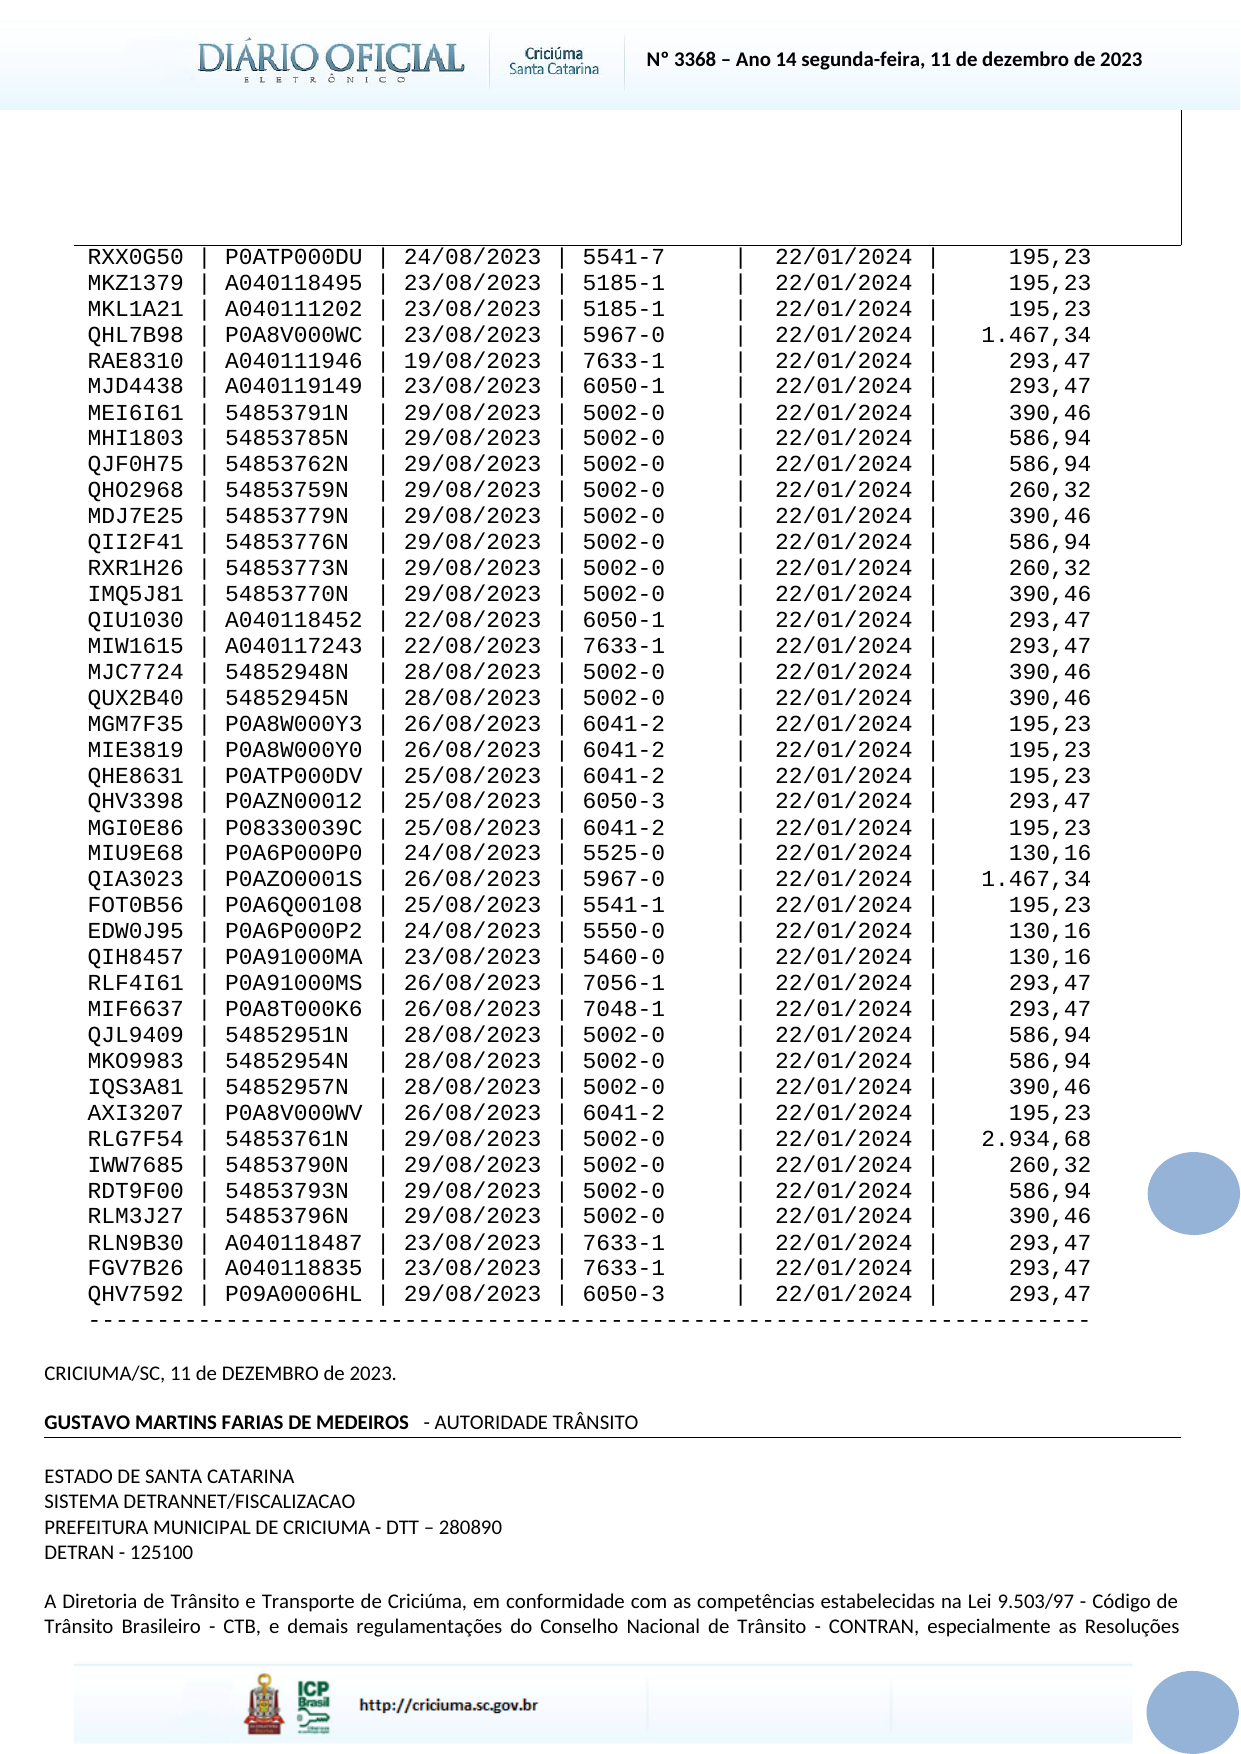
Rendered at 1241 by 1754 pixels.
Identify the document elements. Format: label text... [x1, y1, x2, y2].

text QJL9409 | 54852951N | 28/08/2023 | 5002-0 | 22/01/2024 | 586,94 [74, 1023, 1181, 1049]
text GUSTAVO MARTINS FARIAS DE MEDEIROS - AUTORIDADE TRÂNSITO [44, 1409, 1181, 1437]
text QHV7592 | P09A0006HL | 29/08/2023 | 6050-3 | 22/01/2024 | 293,47 [74, 1283, 1181, 1309]
text QIH8457 | P0A91000MA | 23/08/2023 | 5460-0 | 22/01/2024 | 130,16 [74, 946, 1181, 971]
text QIU1030 | A040118452 | 22/08/2023 | 6050-1 | 22/01/2024 | 293,47 [74, 608, 1181, 634]
text MGM7F35 | P0A8W000Y3 | 26/08/2023 | 6041-2 | 22/01/2024 | 195,23 [74, 712, 1181, 738]
text CRICIUMA/SC, 11 de DEZEMBRO de 2023. [44, 1360, 1181, 1385]
text RXX0G50 | P0ATP000DU | 24/08/2023 | 5541-7 | 22/01/2024 | 195,23 [74, 245, 1181, 271]
text FOT0B56 | P0A6Q00108 | 25/08/2023 | 5541-1 | 22/01/2024 | 195,23 [74, 894, 1181, 919]
text MIW1615 | A040117243 | 22/08/2023 | 7633-1 | 22/01/2024 | 293,47 [74, 634, 1181, 660]
text PREFEITURA MUNICIPAL DE CRICIUMA - DTT – 280890 [44, 1514, 1181, 1539]
text MDJ7E25 | 54853779N | 29/08/2023 | 5002-0 | 22/01/2024 | 390,46 [74, 504, 1181, 531]
text QHL7B98 | P0A8V000WC | 23/08/2023 | 5967-0 | 22/01/2024 | 1.467,34 [74, 323, 1181, 349]
text RLG7F54 | 54853761N | 29/08/2023 | 5002-0 | 22/01/2024 | 2.934,68 [74, 1127, 1181, 1153]
text MKL1A21 | A040111202 | 23/08/2023 | 5185-1 | 22/01/2024 | 195,23 [74, 297, 1181, 323]
text QHO2968 | 54853759N | 29/08/2023 | 5002-0 | 22/01/2024 | 260,32 [74, 479, 1181, 504]
text A Diretoria de Trânsito e Transporte de Criciúma, em conformidade com as competências estabelecidas na Lei 9.503/97 - Código de Trânsito Brasileiro - CTB, e demais regulamentações do Conselho Nacional de Trânsito - CONTRAN, especialmente as Resoluções [44, 1588, 1181, 1639]
text SISTEMA DETRANNET/FISCALIZACAO [44, 1488, 1181, 1514]
text QJF0H75 | 54853762N | 29/08/2023 | 5002-0 | 22/01/2024 | 586,94 [74, 453, 1181, 479]
text MJD4438 | A040119149 | 23/08/2023 | 6050-1 | 22/01/2024 | 293,47 [74, 375, 1181, 401]
text ------------------------------------------------------------------------- [74, 1309, 1181, 1334]
text MKZ1379 | A040118495 | 23/08/2023 | 5185-1 | 22/01/2024 | 195,23 [74, 271, 1181, 297]
text RLF4I61 | P0A91000MS | 26/08/2023 | 7056-1 | 22/01/2024 | 293,47 [74, 971, 1181, 997]
text EDW0J95 | P0A6P000P2 | 24/08/2023 | 5550-0 | 22/01/2024 | 130,16 [74, 919, 1181, 946]
text MJC7724 | 54852948N | 28/08/2023 | 5002-0 | 22/01/2024 | 390,46 [74, 660, 1181, 686]
text QII2F41 | 54853776N | 29/08/2023 | 5002-0 | 22/01/2024 | 586,94 [74, 531, 1181, 556]
text RXR1H26 | 54853773N | 29/08/2023 | 5002-0 | 22/01/2024 | 260,32 [74, 556, 1181, 582]
text DETRAN - 125100 [44, 1539, 1181, 1565]
text QHV3398 | P0AZN00012 | 25/08/2023 | 6050-3 | 22/01/2024 | 293,47 [74, 790, 1181, 816]
text QHE8631 | P0ATP000DV | 25/08/2023 | 6041-2 | 22/01/2024 | 195,23 [74, 764, 1181, 790]
text QIA3023 | P0AZO0001S | 26/08/2023 | 5967-0 | 22/01/2024 | 1.467,34 [74, 868, 1181, 894]
text ESTADO DE SANTA CATARINA [44, 1463, 1181, 1488]
text IQS3A81 | 54852957N | 28/08/2023 | 5002-0 | 22/01/2024 | 390,46 [74, 1075, 1181, 1101]
text MHI1803 | 54853785N | 29/08/2023 | 5002-0 | 22/01/2024 | 586,94 [74, 427, 1181, 453]
text IMQ5J81 | 54853770N | 29/08/2023 | 5002-0 | 22/01/2024 | 390,46 [74, 582, 1181, 608]
text IWW7685 | 54853790N | 29/08/2023 | 5002-0 | 22/01/2024 | 260,32 [74, 1153, 1180, 1179]
text FGV7B26 | A040118835 | 23/08/2023 | 7633-1 | 22/01/2024 | 293,47 [74, 1257, 1181, 1283]
text RLM3J27 | 54853796N | 29/08/2023 | 5002-0 | 22/01/2024 | 390,46 [74, 1205, 1171, 1231]
text MEI6I61 | 54853791N | 29/08/2023 | 5002-0 | 22/01/2024 | 390,46 [74, 401, 1181, 427]
text RAE8310 | A040111946 | 19/08/2023 | 7633-1 | 22/01/2024 | 293,47 [74, 349, 1181, 375]
text RDT9F00 | 54853793N | 29/08/2023 | 5002-0 | 22/01/2024 | 586,94 [74, 1179, 1150, 1205]
text RLN9B30 | A040118487 | 23/08/2023 | 7633-1 | 22/01/2024 | 293,47 [74, 1231, 1181, 1257]
text AXI3207 | P0A8V000WV | 26/08/2023 | 6041-2 | 22/01/2024 | 195,23 [74, 1101, 1181, 1127]
text MIF6637 | P0A8T000K6 | 26/08/2023 | 7048-1 | 22/01/2024 | 293,47 [74, 997, 1181, 1023]
text MKO9983 | 54852954N | 28/08/2023 | 5002-0 | 22/01/2024 | 586,94 [74, 1049, 1181, 1075]
text MIU9E68 | P0A6P000P0 | 24/08/2023 | 5525-0 | 22/01/2024 | 130,16 [74, 842, 1181, 868]
text MGI0E86 | P08330039C | 25/08/2023 | 6041-2 | 22/01/2024 | 195,23 [74, 816, 1181, 842]
text QUX2B40 | 54852945N | 28/08/2023 | 5002-0 | 22/01/2024 | 390,46 [74, 686, 1181, 712]
text MIE3819 | P0A8W000Y0 | 26/08/2023 | 6041-2 | 22/01/2024 | 195,23 [74, 738, 1181, 764]
